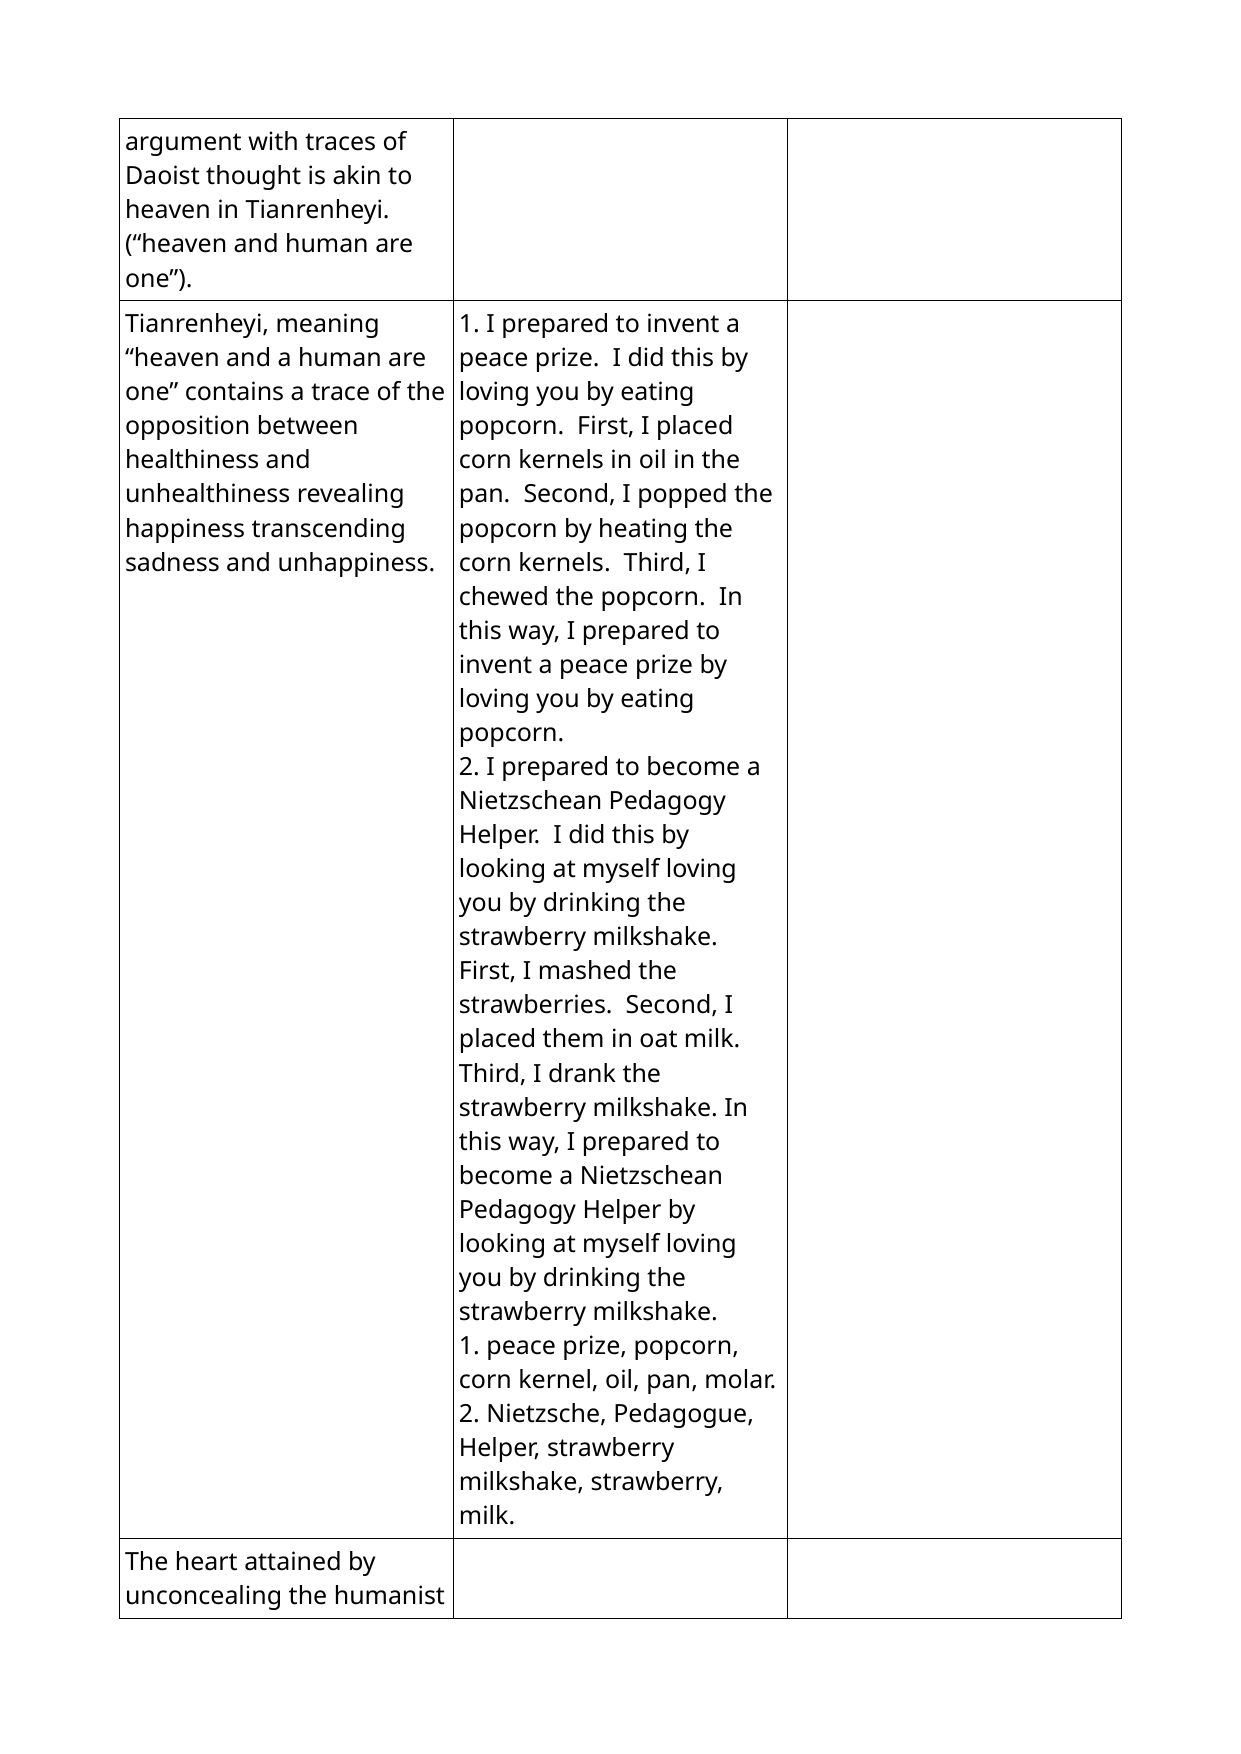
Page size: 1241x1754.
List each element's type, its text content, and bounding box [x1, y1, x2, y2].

table_cell [454, 119, 787, 300]
table_cell [454, 1539, 787, 1617]
table_cell 1. I prepared to invent a peace prize. I did this by loving you by eating popcorn. First, I placed corn kernels in oil in the pan. Second, I popped the popcorn by heating the corn kernels. Third, I chewed the popcorn. In this way, I prepared to invent a peace prize by loving you by eating popcorn. 2. I prepared to become a Nietzschean Pedagogy Helper. I did this by looking at myself loving you by drinking the strawberry milkshake. First, I mashed the strawberries. Second, I placed them in oat milk. Third, I drank the strawberry milkshake. In this way, I prepared to become a Nietzschean Pedagogy Helper by looking at myself loving you by drinking the strawberry milkshake. 1. peace prize, popcorn, corn kernel, oil, pan, molar. 2. Nietzsche, Pedagogue, Helper, strawberry milkshake, strawberry, milk. [454, 301, 787, 1538]
table_cell [788, 119, 1121, 300]
table_cell The heart attained by unconcealing the humanist [120, 1539, 453, 1617]
table_cell [788, 301, 1121, 1538]
table_cell argument with traces of Daoist thought is akin to heaven in Tianrenheyi. (“heaven and human are one”). [120, 119, 453, 300]
table_cell Tianrenheyi, meaning “heaven and a human are one” contains a trace of the opposition between healthiness and unhealthiness revealing happiness transcending sadness and unhappiness. [120, 301, 453, 1538]
table_cell [788, 1539, 1121, 1617]
